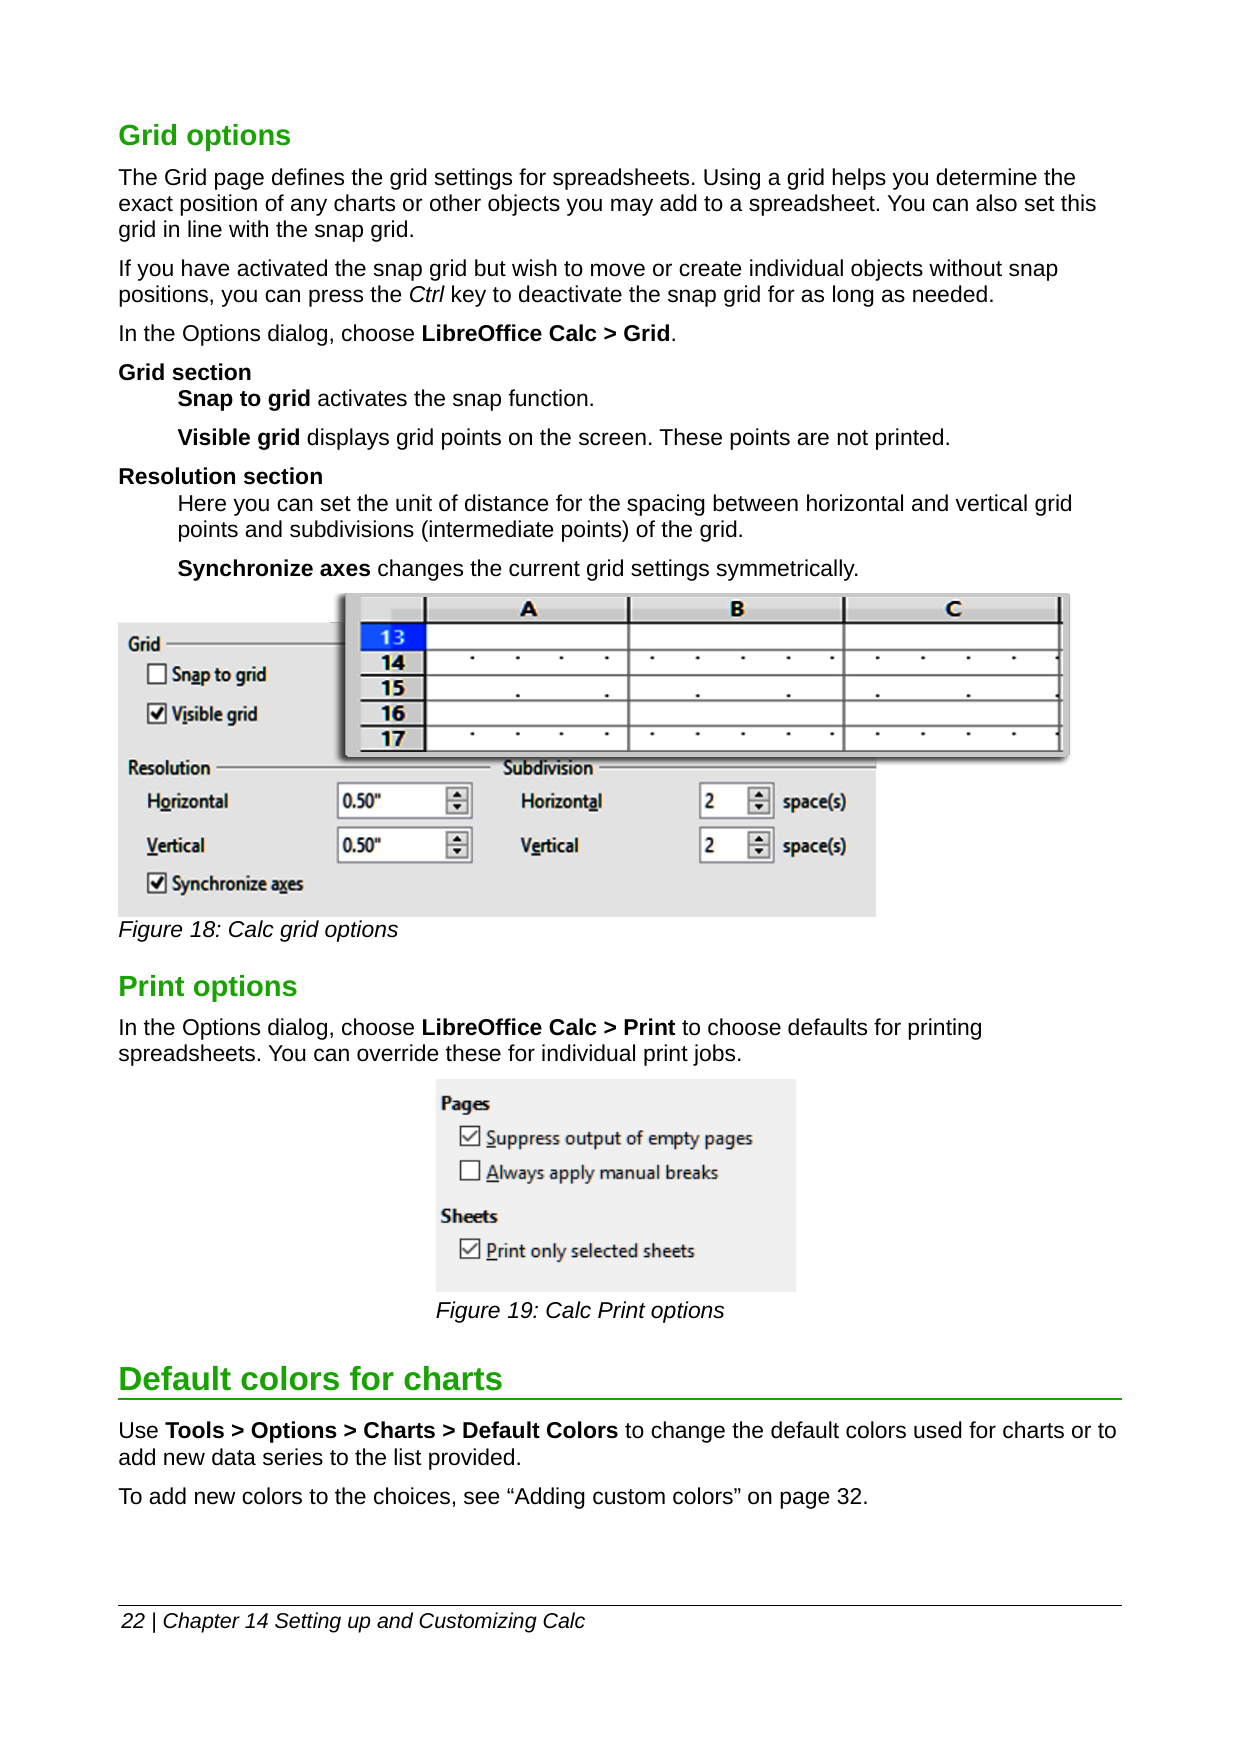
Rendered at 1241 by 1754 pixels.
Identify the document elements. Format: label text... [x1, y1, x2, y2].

text Figure 18: Calc grid options [118, 916, 1078, 943]
text Snap to grid activates the snap function. [177, 385, 1122, 412]
text If you have activated the snap grid but wish to move or create individual objects without snap positions, you can press the Ctrl key to deactivate the snap grid for as long as needed. [118, 255, 1122, 308]
text In the Options dialog, choose LibreOffice Calc > Print to choose defaults for printing spreadsheets. You can override these for individual print jobs. [118, 1014, 1122, 1067]
text Synchronize axes changes the current grid settings symmetrically. [177, 555, 1122, 581]
text Use Tools > Options > Charts > Default Colors to change the default colors used for charts or to add new data series to the list provided. [118, 1417, 1122, 1470]
picture [118, 593, 1072, 917]
subtitle Grid options [118, 118, 1122, 152]
text To add new colors to the choices, see “Adding custom colors” on page 32. [118, 1483, 1122, 1509]
text Figure 19: Calc Print options [436, 1079, 805, 1323]
text In the Options dialog, choose LibreOffice Calc > Grid. [118, 320, 1122, 347]
text Visible grid displays grid points on the screen. These points are not printed. [177, 424, 1122, 451]
text Grid section [118, 359, 1122, 385]
text The Grid page defines the grid settings for spreadsheets. Using a grid helps you determine the exact position of any charts or other objects you may add to a spreadsheet. You can also set this grid in line with the snap grid. [118, 163, 1122, 242]
picture [435, 1079, 797, 1292]
text Resolution section [118, 463, 1122, 489]
subtitle Print options [118, 969, 1122, 1002]
subtitle Default colors for charts [118, 1359, 1122, 1398]
text Here you can set the unit of distance for the spacing between horizontal and vertical grid points and subdivisions (intermediate points) of the grid. [177, 489, 1122, 542]
